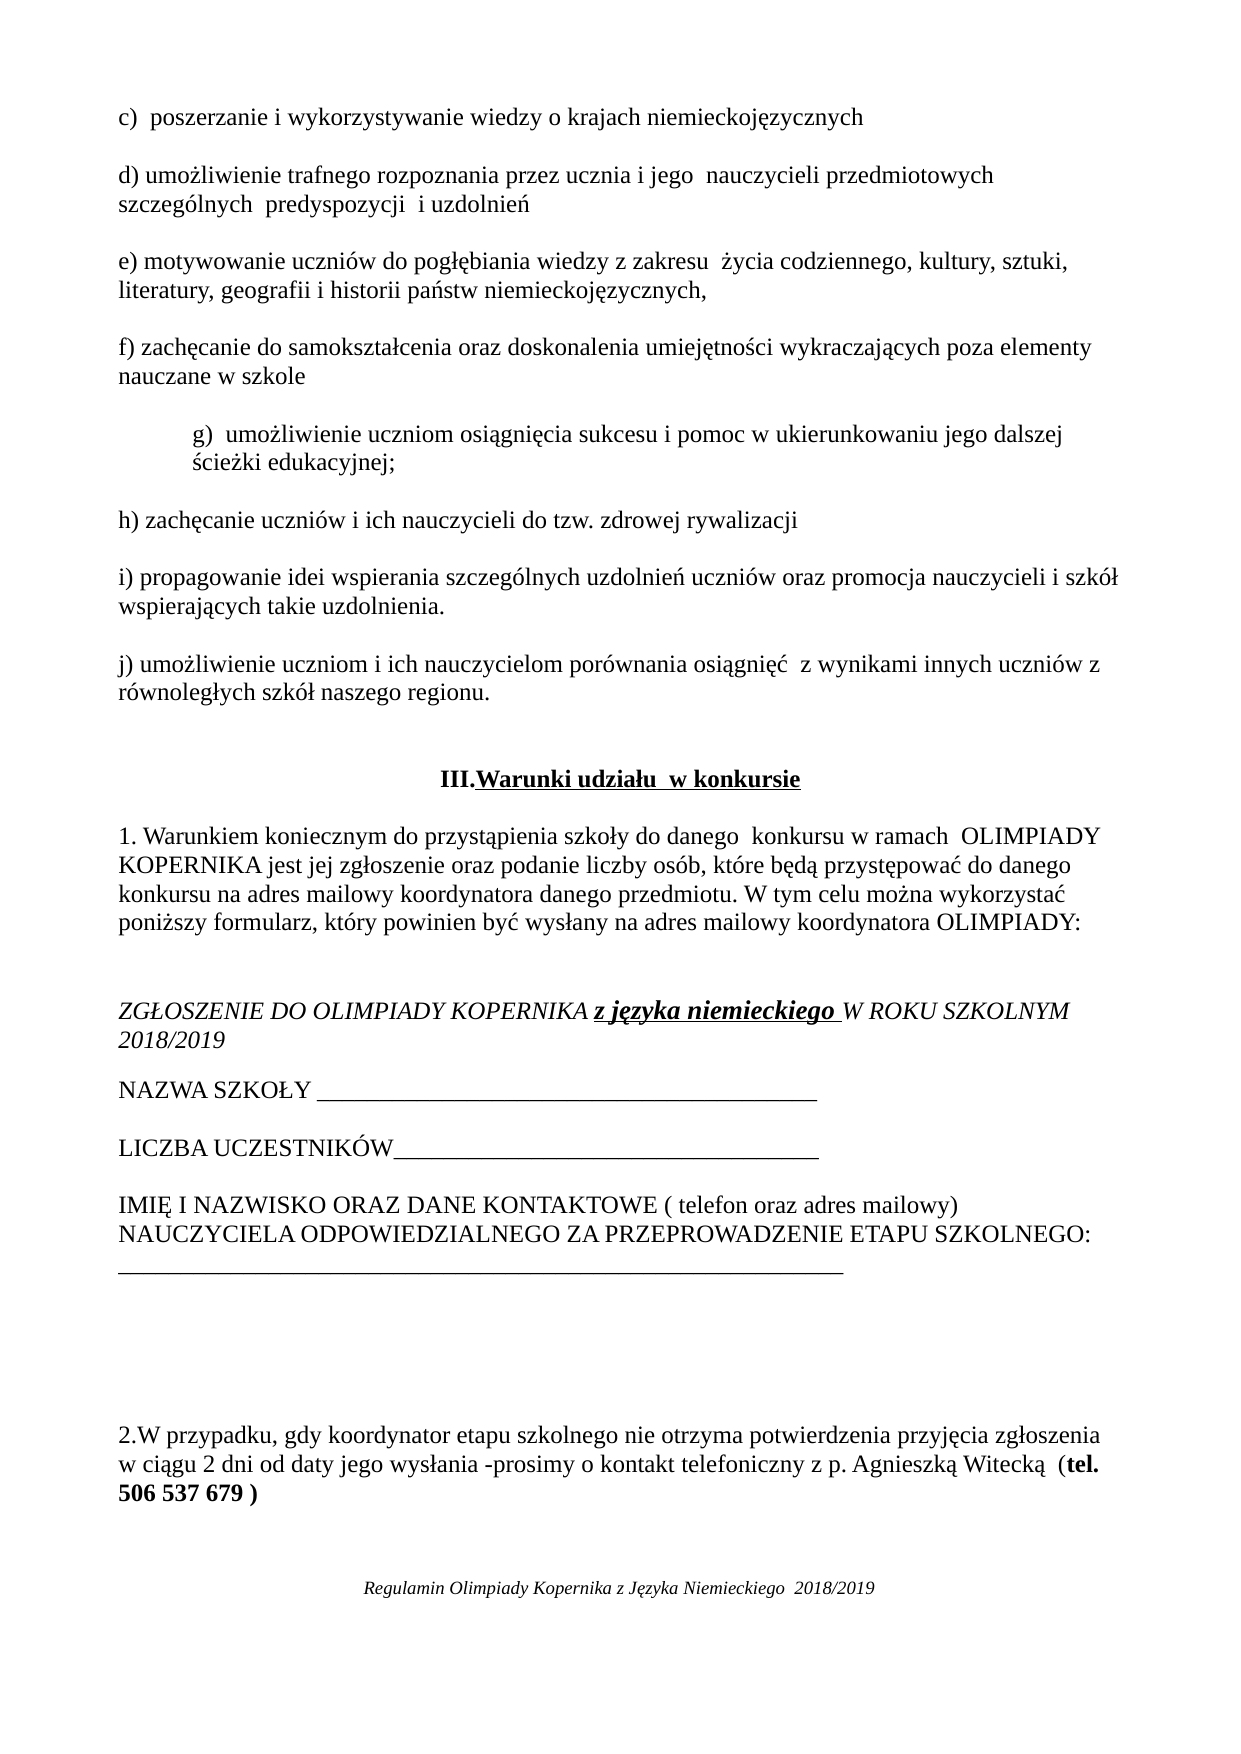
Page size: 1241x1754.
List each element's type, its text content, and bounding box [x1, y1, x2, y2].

text d) umożliwienie trafnego rozpoznania przez ucznia i jego nauczycieli przedmiotowych szczególnych predyspozycji i uzdolnień [118, 160, 1122, 217]
text LICZBA UCZESTNIKÓW__________________________________ [118, 1133, 1122, 1161]
text c) poszerzanie i wykorzystywanie wiedzy o krajach niemieckojęzycznych [118, 102, 1122, 131]
text NAZWA SZKOŁY ________________________________________ [118, 1075, 1122, 1104]
text h) zachęcanie uczniów i ich nauczycieli do tzw. zdrowej rywalizacji [118, 505, 1122, 534]
text i) propagowanie idei wspierania szczególnych uzdolnień uczniów oraz promocja nauczycieli i szkół wspierających takie uzdolnienia. [118, 562, 1122, 620]
text f) zachęcanie do samokształcenia oraz doskonalenia umiejętności wykraczających poza elementy nauczane w szkole [118, 332, 1122, 390]
list Warunki udziału w konkursie [118, 764, 1122, 792]
text j) umożliwienie uczniom i ich nauczycielom porównania osiągnięć z wynikami innych uczniów z równoległych szkół naszego regionu. [118, 649, 1122, 706]
text g) umożliwienie uczniom osiągnięcia sukcesu i pomoc w ukierunkowaniu jego dalszej ścieżki edukacyjnej; [118, 419, 1122, 476]
text ZGŁOSZENIE DO OLIMPIADY KOPERNIKA z języka niemieckiego W ROKU SZKOLNYM 2018/2019 [118, 994, 1122, 1054]
list W przypadku, gdy koordynator etapu szkolnego nie otrzyma potwierdzenia przyjęcia zgłoszenia w ciągu 2 dni od daty jego wysłania -prosimy o kontakt telefoniczny z p. Agnieszką Witecką (tel. 506 537 679 ) [118, 1420, 1122, 1506]
text e) motywowanie uczniów do pogłębiania wiedzy z zakresu życia codziennego, kultury, sztuki, literatury, geografii i historii państw niemieckojęzycznych, [118, 246, 1122, 304]
text 1. Warunkiem koniecznym do przystąpienia szkoły do danego konkursu w ramach OLIMPIADY KOPERNIKA jest jej zgłoszenie oraz podanie liczby osób, które będą przystępować do danego konkursu na adres mailowy koordynatora danego przedmiotu. W tym celu można wykorzystać poniższy formularz, który powinien być wysłany na adres mailowy koordynatora OLIMPIADY: [118, 821, 1122, 936]
text IMIĘ I NAZWISKO ORAZ DANE KONTAKTOWE ( telefon oraz adres mailowy) NAUCZYCIELA ODPOWIEDZIALNEGO ZA PRZEPROWADZENIE ETAPU SZKOLNEGO: __________________________________________________________ [118, 1190, 1122, 1276]
